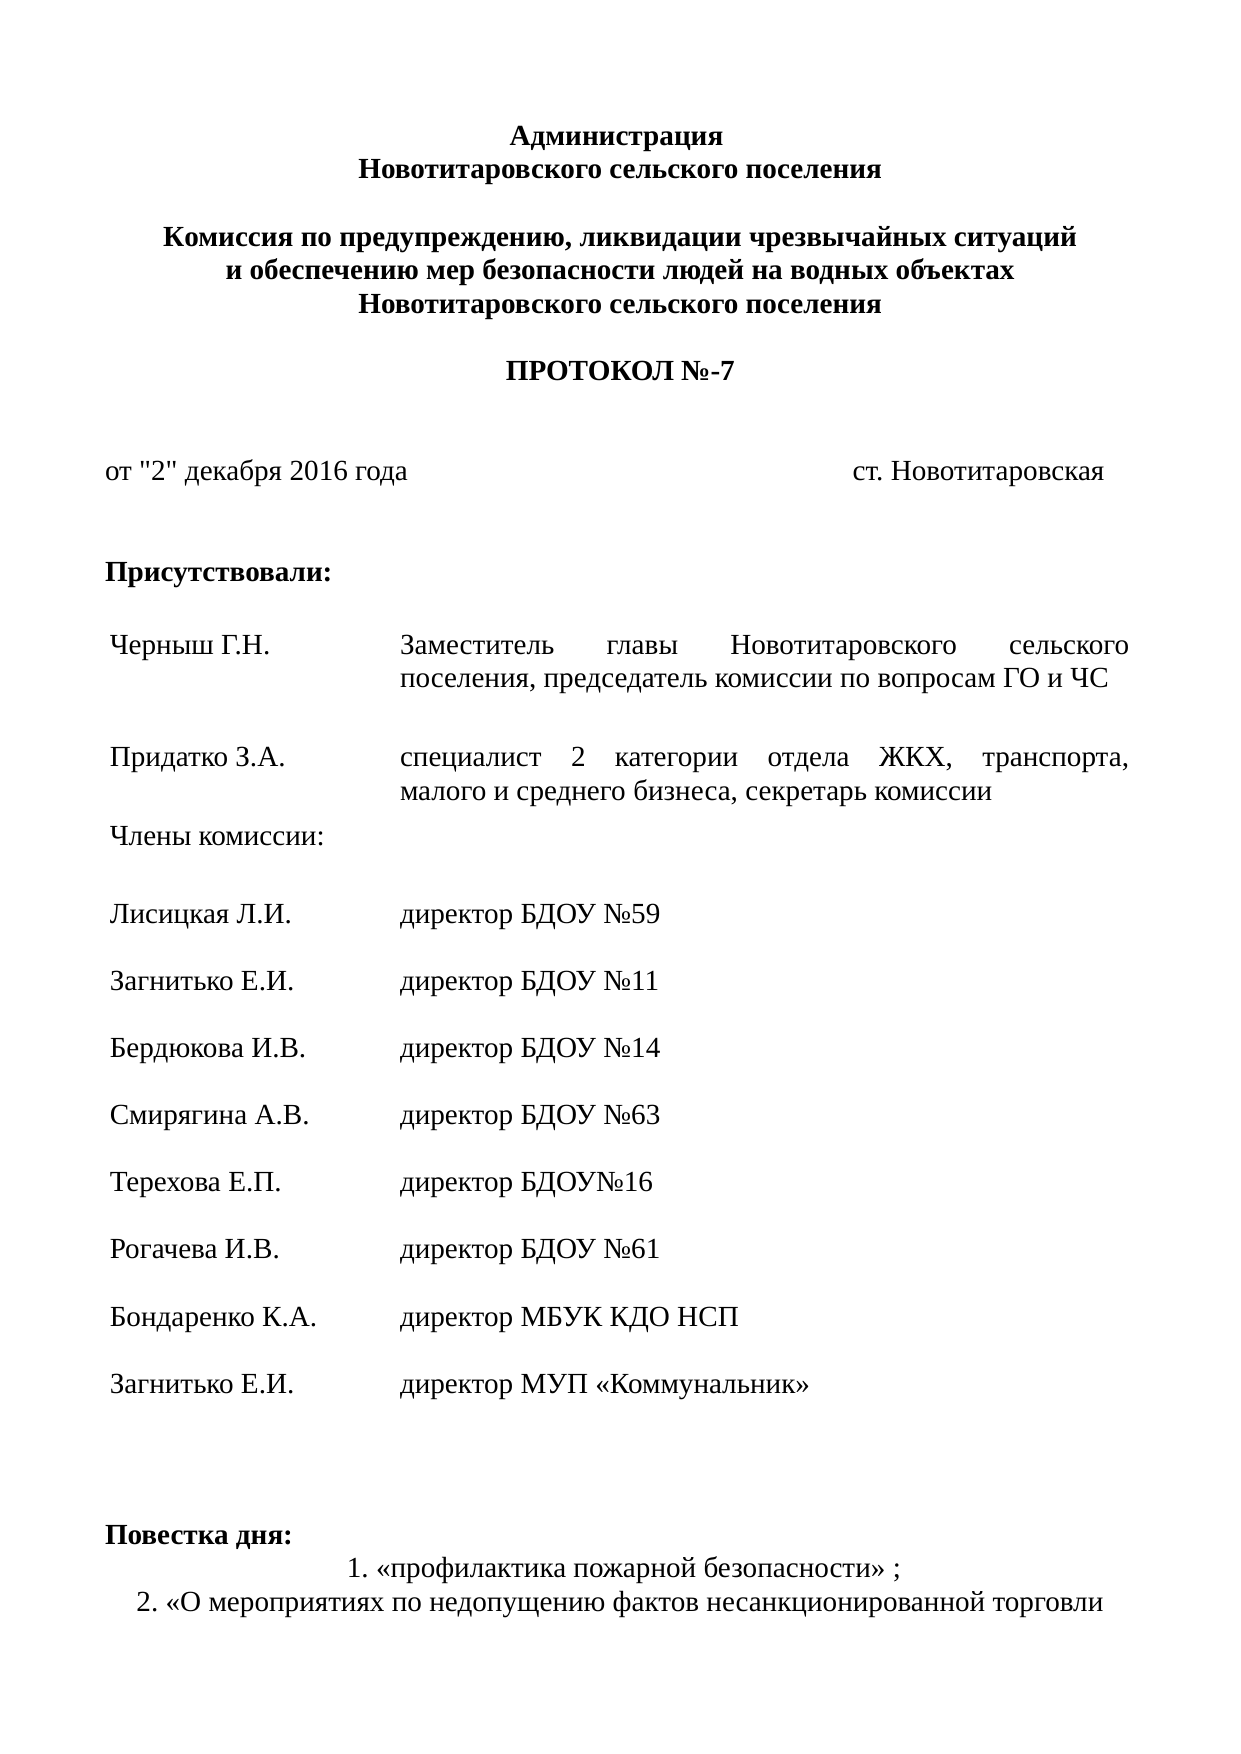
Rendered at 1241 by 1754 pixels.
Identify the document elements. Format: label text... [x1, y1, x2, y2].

table_cell [104, 1405, 394, 1450]
table_cell Придатко З.А. [104, 733, 394, 812]
text 2. «О мероприятиях по недопущению фактов несанкционированной торговли [105, 1584, 1135, 1618]
text Администрация [105, 118, 1135, 152]
table_cell специалист 2 категории отдела ЖКХ, транспорта, малого и среднего бизнеса, секретарь комиссии [394, 733, 1135, 812]
table_cell [394, 1405, 1135, 1450]
text Присутствовали: [105, 554, 1135, 588]
text Повестка дня: [105, 1517, 1135, 1551]
table_cell Члены комиссии: [104, 812, 394, 857]
table_header Черныш Г.Н. [104, 621, 394, 733]
text Новотитаровского сельского поселения [105, 286, 1135, 319]
text Комиссия по предупреждению, ликвидации чрезвычайных ситуаций [105, 219, 1135, 252]
text ПРОТОКОЛ №-7 [105, 353, 1135, 386]
table_cell директор БДОУ №59 директор БДОУ №11 директор БДОУ №14 директор БДОУ №63 директор БДОУ№16 директор БДОУ №61 директор МБУК КДО НСП директор МУП «Коммунальник» [394, 857, 1135, 1405]
table_cell Лисицкая Л.И. Загнитько Е.И. Бердюкова И.В. Смирягина А.В. Терехова Е.П. Рогачева И.В. Бондаренко К.А. Загнитько Е.И. [104, 857, 394, 1405]
table_cell [394, 812, 1135, 857]
text и обеспечению мер безопасности людей на водных объектах [105, 252, 1135, 286]
text Новотитаровского сельского поселения [105, 152, 1135, 185]
text от "2" декабря 2016 года ст. Новотитаровская [105, 453, 1135, 487]
text 1. «профилактика пожарной безопасности» ; [105, 1551, 1135, 1584]
table_header Заместитель главы Новотитаровского сельского поселения, председатель комиссии по вопросам ГО и ЧС [394, 621, 1135, 733]
